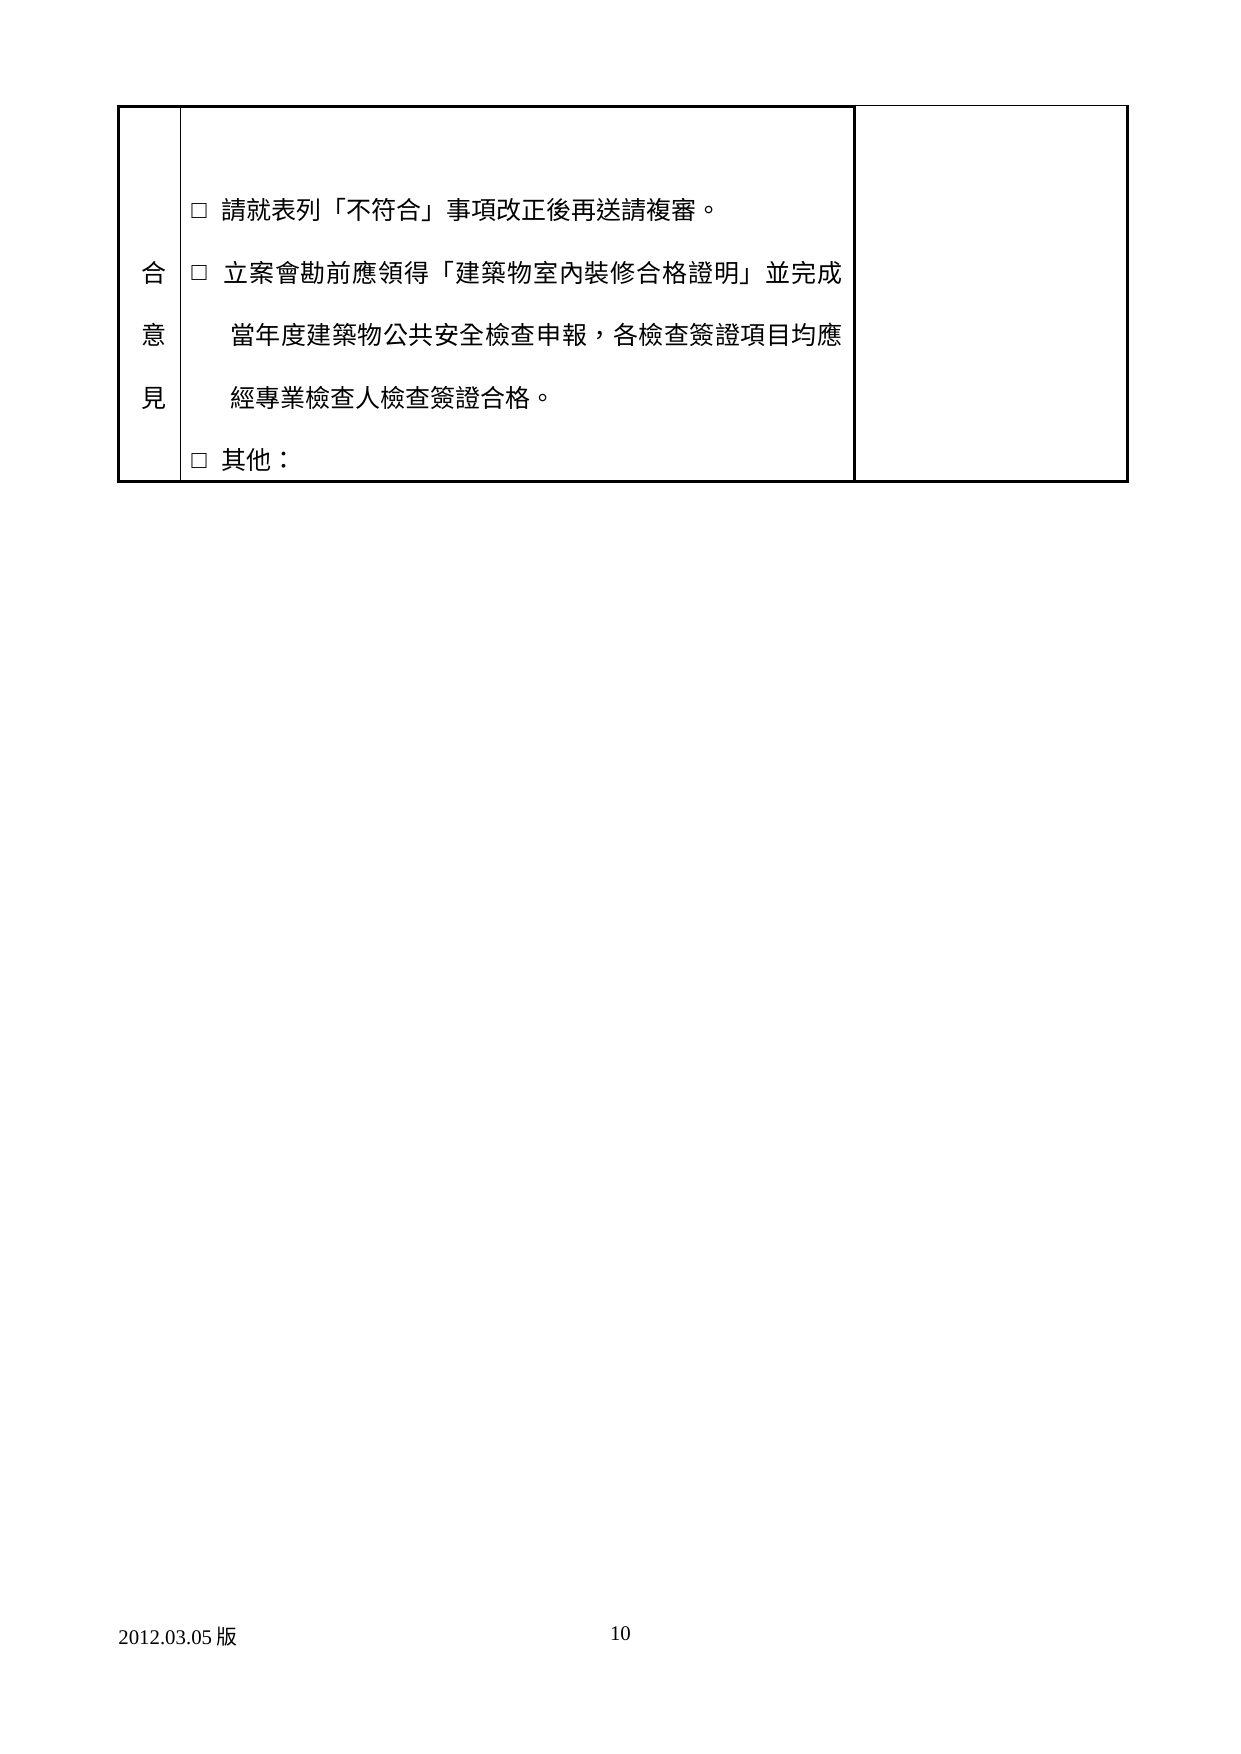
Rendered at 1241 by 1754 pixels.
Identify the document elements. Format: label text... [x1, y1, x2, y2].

table_header □ 請就表列「不符合」事項改正後再送請複審。 □ 立案會勘前應領得「建築物室內裝修合格證明」並完成當年度建築物公共安全檢查申報，各檢查簽證項目均應經專業檢查人檢查簽證合格。 □ 其他： [181, 108, 853, 479]
table_cell [856, 106, 1126, 479]
table_header 合意見 [120, 108, 180, 479]
